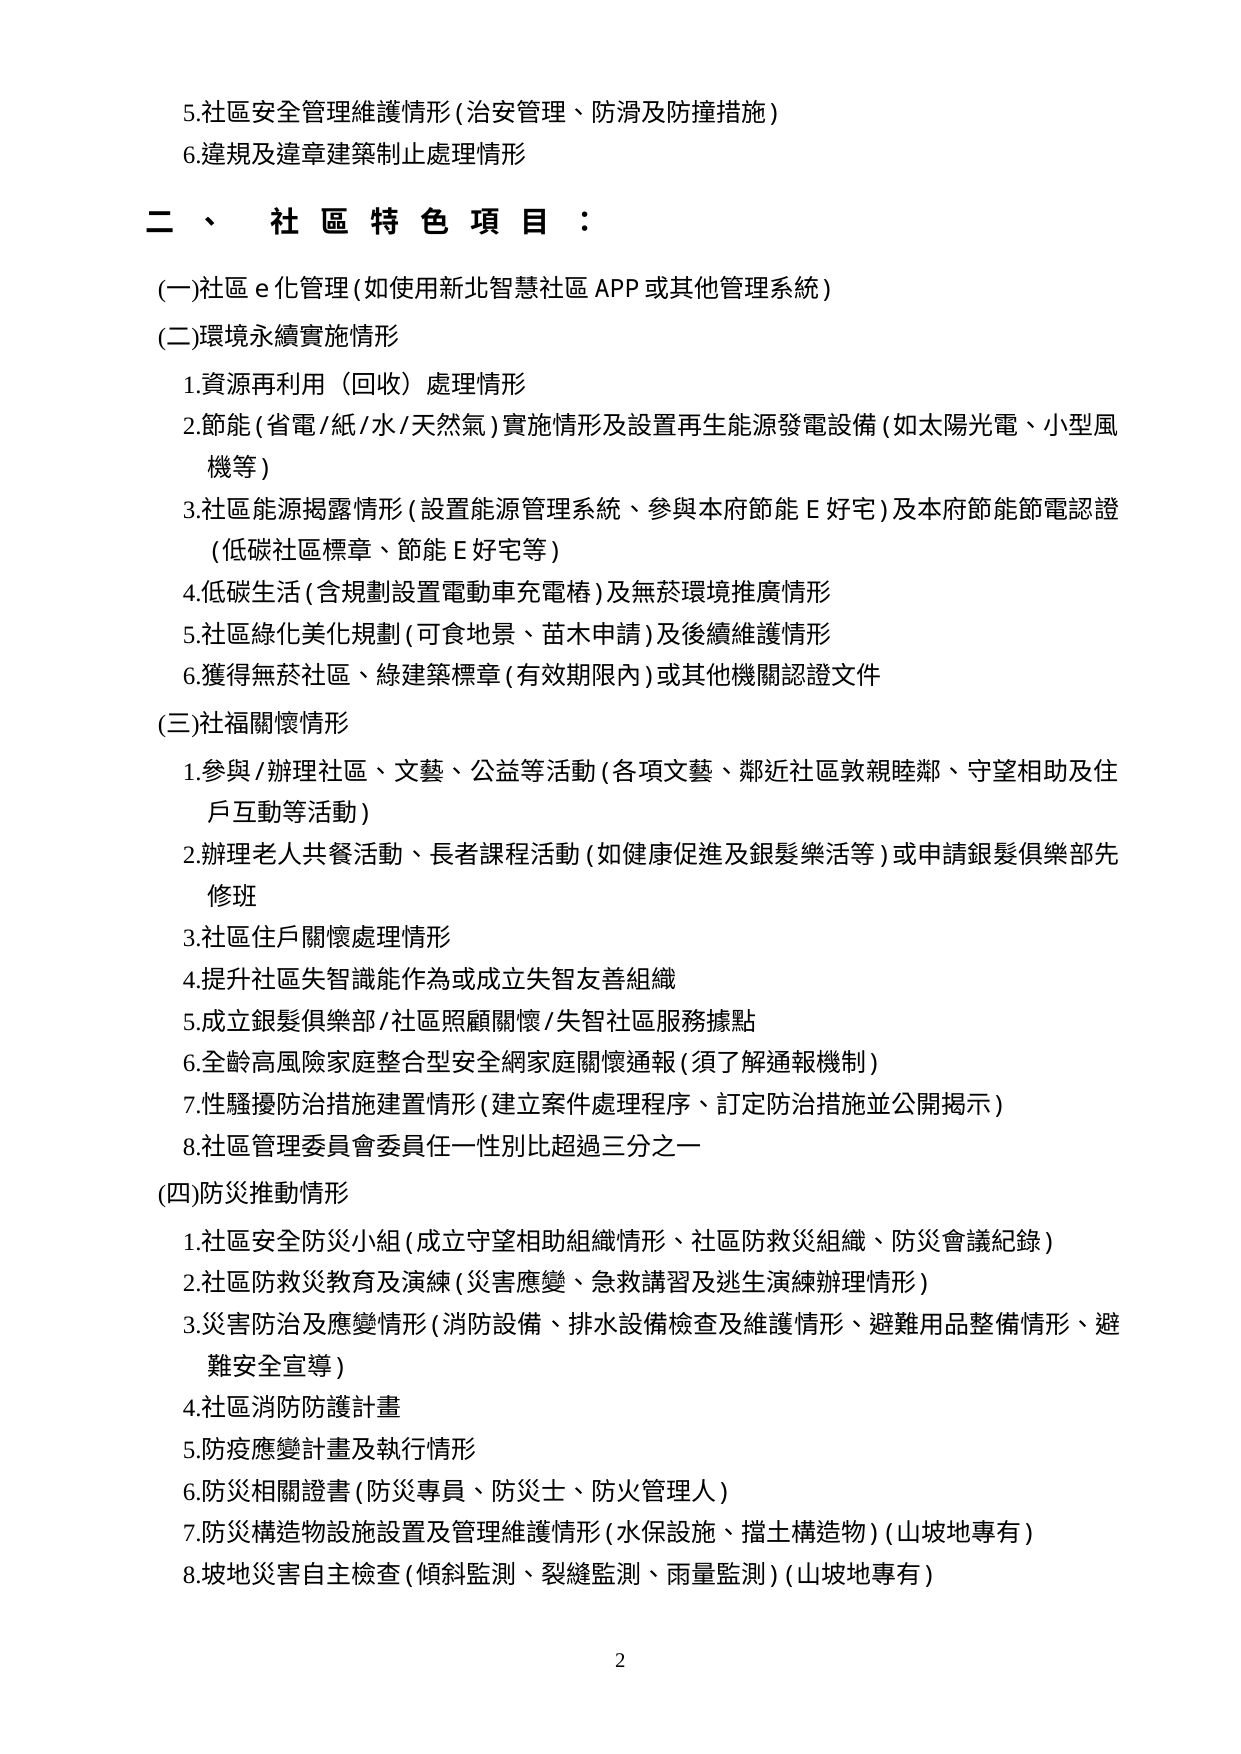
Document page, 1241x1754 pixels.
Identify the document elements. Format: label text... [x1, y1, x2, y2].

list 社區安全防災小組(成立守望相助組織情形、社區防救災組織、防災會議紀錄) [183, 1221, 1120, 1257]
list 社區消防防護計畫 [183, 1388, 1120, 1424]
list 社區綠化美化規劃(可食地景、苗木申請)及後續維護情形 [183, 614, 1120, 650]
list 違規及違章建築制止處理情形 [183, 134, 1120, 170]
list 參與/辦理社區、文藝、公益等活動(各項文藝、鄰近社區敦親睦鄰、守望相助及住戶互動等活動) [183, 751, 1120, 829]
list 社區特色項目： [139, 182, 1120, 257]
list 成立銀髮俱樂部/社區照顧關懷/失智社區服務據點 [183, 1001, 1120, 1037]
list 防疫應變計畫及執行情形 [183, 1429, 1120, 1466]
list 節能(省電/紙/水/天然氣)實施情形及設置再生能源發電設備(如太陽光電、小型風機等) [183, 406, 1120, 484]
list 性騷擾防治措施建置情形(建立案件處理程序、訂定防治措施並公開揭示) [183, 1084, 1120, 1121]
list 獲得無菸社區、綠建築標章(有效期限內)或其他機關認證文件 [183, 656, 1120, 692]
list 社區e化管理(如使用新北智慧社區APP或其他管理系統) [158, 269, 1120, 305]
list 社區能源揭露情形(設置能源管理系統、參與本府節能E好宅)及本府節能節電認證(低碳社區標章、節能E好宅等) [183, 489, 1120, 567]
list 社區住戶關懷處理情形 [183, 918, 1120, 954]
list 全齡高風險家庭整合型安全網家庭關懷通報(須了解通報機制) [183, 1043, 1120, 1079]
list 提升社區失智識能作為或成立失智友善組織 [183, 959, 1120, 996]
list 低碳生活(含規劃設置電動車充電樁)及無菸環境推廣情形 [183, 572, 1120, 609]
list 環境永續實施情形 [158, 317, 1120, 353]
list 坡地災害自主檢查(傾斜監測、裂縫監測、雨量監測)(山坡地專有) [183, 1554, 1120, 1591]
list 社區防救災教育及演練(災害應變、急救講習及逃生演練辦理情形) [183, 1263, 1120, 1299]
list 社區安全管理維護情形(治安管理、防滑及防撞措施) [183, 92, 1120, 129]
list 社福關懷情形 [158, 703, 1120, 740]
list 防災相關證書(防災專員、防災士、防火管理人) [183, 1471, 1120, 1507]
list 防災推動情形 [158, 1174, 1120, 1210]
list 防災構造物設施設置及管理維護情形(水保設施、擋土構造物)(山坡地專有) [183, 1513, 1120, 1549]
list 辦理老人共餐活動、長者課程活動(如健康促進及銀髮樂活等)或申請銀髮俱樂部先修班 [183, 834, 1120, 912]
list 災害防治及應變情形(消防設備、排水設備檢查及維護情形、避難用品整備情形、避難安全宣導) [183, 1304, 1120, 1382]
list 資源再利用（回收）處理情形 [183, 364, 1120, 400]
list 社區管理委員會委員任一性別比超過三分之一 [183, 1126, 1120, 1162]
